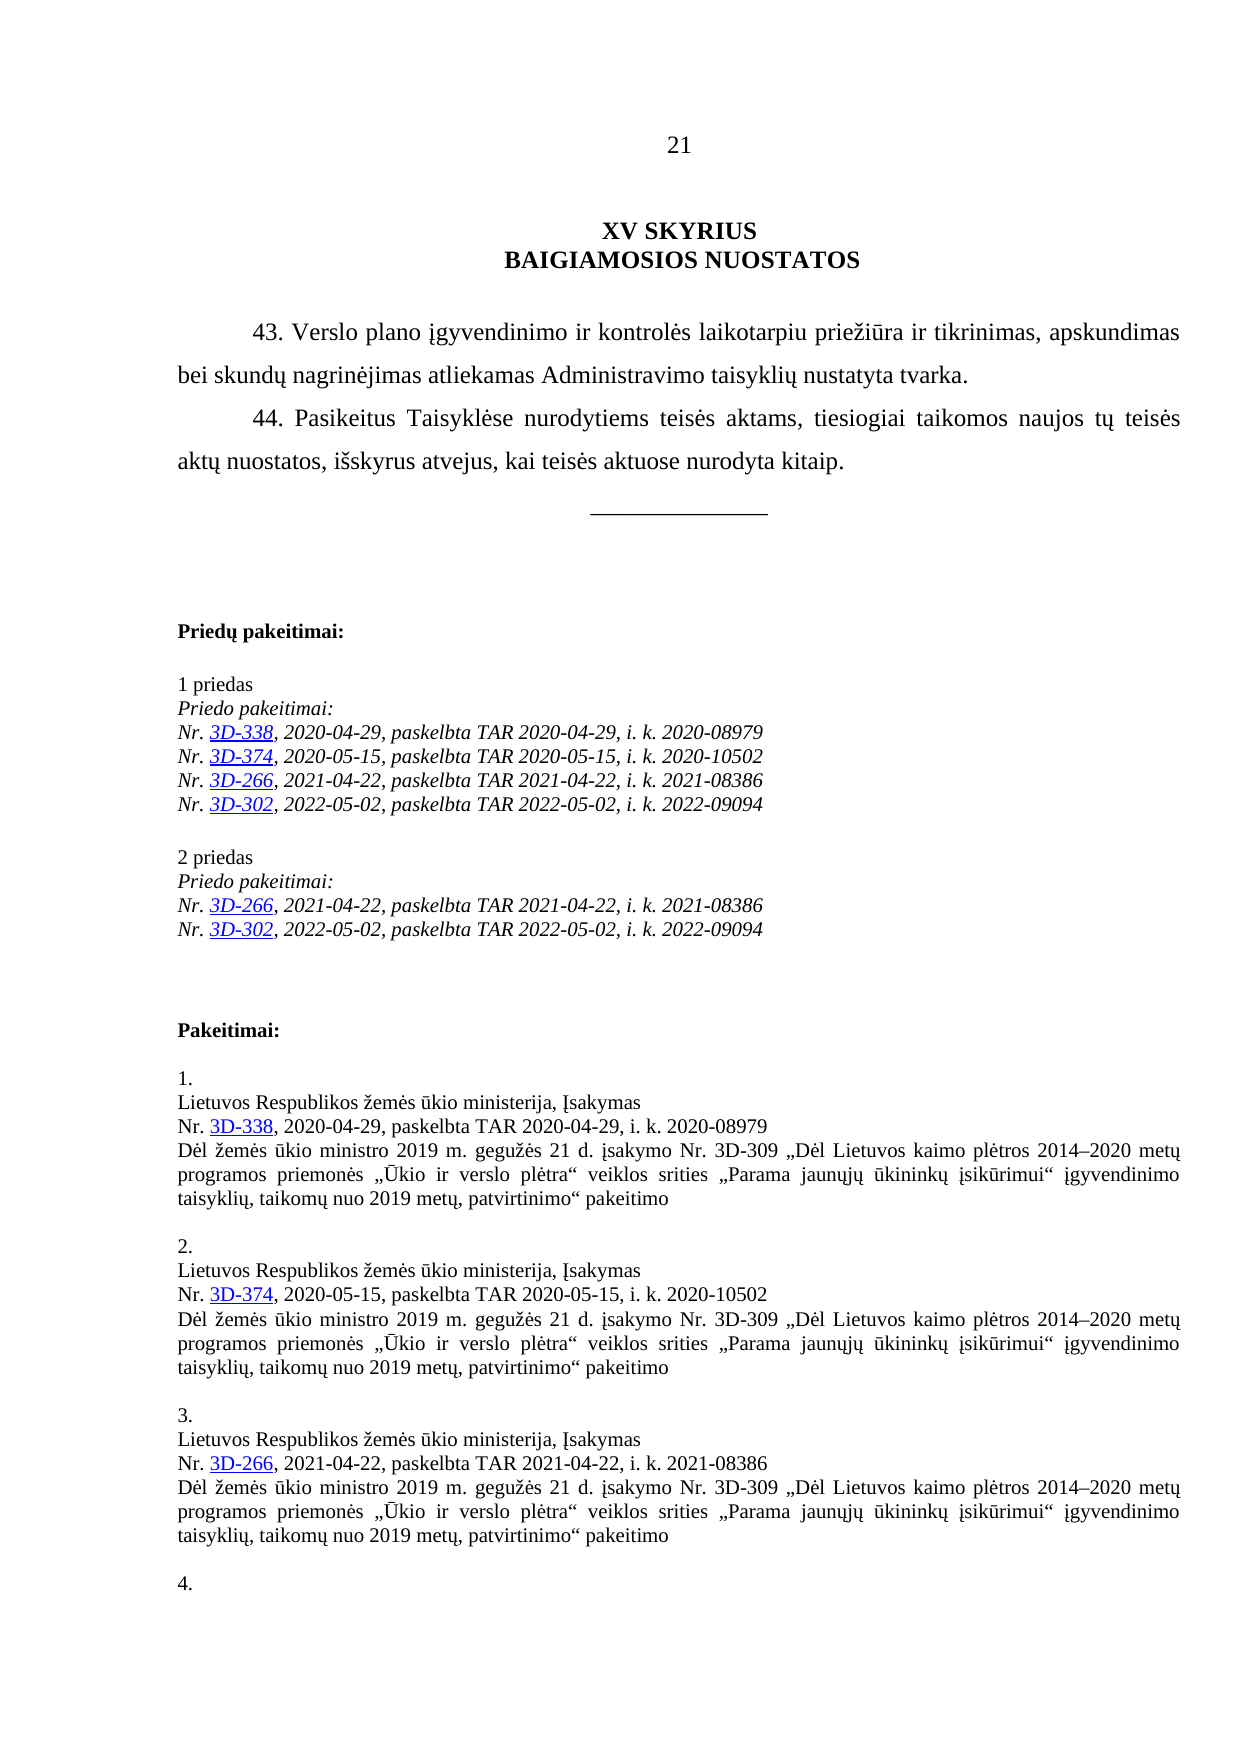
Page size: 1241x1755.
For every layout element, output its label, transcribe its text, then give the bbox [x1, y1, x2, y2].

text Dėl žemės ūkio ministro 2019 m. gegužės 21 d. įsakymo Nr. 3D-309 „Dėl Lietuvos kaimo plėtros 2014–2020 metų programos priemonės „Ūkio ir verslo plėtra“ veiklos srities „Parama jaunųjų ūkininkų įsikūrimui“ įgyvendinimo taisyklių, taikomų nuo 2019 metų, patvirtinimo“ pakeitimo [177, 1306, 1181, 1379]
text 2. [177, 1234, 1181, 1258]
text XV SKYRIUS [177, 216, 1181, 245]
text Pakeitimai: [177, 1018, 1181, 1042]
text Lietuvos Respublikos žemės ūkio ministerija, Įsakymas [177, 1090, 1181, 1114]
text Priedo pakeitimai: [177, 696, 1181, 719]
text Nr. 3D-302, 2022-05-02, paskelbta TAR 2022-05-02, i. k. 2022-09094 [177, 917, 1181, 941]
text 43. Verslo plano įgyvendinimo ir kontrolės laikotarpiu priežiūra ir tikrinimas, apskundimas bei skundų nagrinėjimas atliekamas Administravimo taisyklių nustatyta tvarka. [177, 317, 1181, 389]
text Nr. 3D-266, 2021-04-22, paskelbta TAR 2021-04-22, i. k. 2021-08386 [177, 768, 1181, 792]
text Priedų pakeitimai: [177, 619, 1181, 643]
text ______________ [177, 489, 1181, 518]
text Nr. 3D-338, 2020-04-29, paskelbta TAR 2020-04-29, i. k. 2020-08979 [177, 1114, 1181, 1138]
text 3. [177, 1403, 1181, 1427]
text BAIGIAMOSIOS NUOSTATOS [177, 245, 1181, 274]
text Nr. 3D-266, 2021-04-22, paskelbta TAR 2021-04-22, i. k. 2021-08386 [177, 1451, 1181, 1475]
text Dėl žemės ūkio ministro 2019 m. gegužės 21 d. įsakymo Nr. 3D-309 „Dėl Lietuvos kaimo plėtros 2014–2020 metų programos priemonės „Ūkio ir verslo plėtra“ veiklos srities „Parama jaunųjų ūkininkų įsikūrimui“ įgyvendinimo taisyklių, taikomų nuo 2019 metų, patvirtinimo“ pakeitimo [177, 1138, 1181, 1210]
text 2 priedas [177, 844, 1181, 869]
text 1. [177, 1066, 1181, 1090]
text Nr. 3D-302, 2022-05-02, paskelbta TAR 2022-05-02, i. k. 2022-09094 [177, 792, 1181, 816]
text Lietuvos Respublikos žemės ūkio ministerija, Įsakymas [177, 1427, 1181, 1451]
text Nr. 3D-374, 2020-05-15, paskelbta TAR 2020-05-15, i. k. 2020-10502 [177, 744, 1181, 768]
text 4. [177, 1571, 1181, 1595]
text Nr. 3D-374, 2020-05-15, paskelbta TAR 2020-05-15, i. k. 2020-10502 [177, 1282, 1181, 1306]
text 44. Pasikeitus Taisyklėse nurodytiems teisės aktams, tiesiogiai taikomos naujos tų teisės aktų nuostatos, išskyrus atvejus, kai teisės aktuose nurodyta kitaip. [177, 403, 1181, 475]
text Priedo pakeitimai: [177, 869, 1181, 893]
text 1 priedas [177, 671, 1181, 696]
text Nr. 3D-266, 2021-04-22, paskelbta TAR 2021-04-22, i. k. 2021-08386 [177, 893, 1181, 917]
text Dėl žemės ūkio ministro 2019 m. gegužės 21 d. įsakymo Nr. 3D-309 „Dėl Lietuvos kaimo plėtros 2014–2020 metų programos priemonės „Ūkio ir verslo plėtra“ veiklos srities „Parama jaunųjų ūkininkų įsikūrimui“ įgyvendinimo taisyklių, taikomų nuo 2019 metų, patvirtinimo“ pakeitimo [177, 1475, 1181, 1547]
text Lietuvos Respublikos žemės ūkio ministerija, Įsakymas [177, 1258, 1181, 1282]
text Nr. 3D-338, 2020-04-29, paskelbta TAR 2020-04-29, i. k. 2020-08979 [177, 719, 1181, 744]
